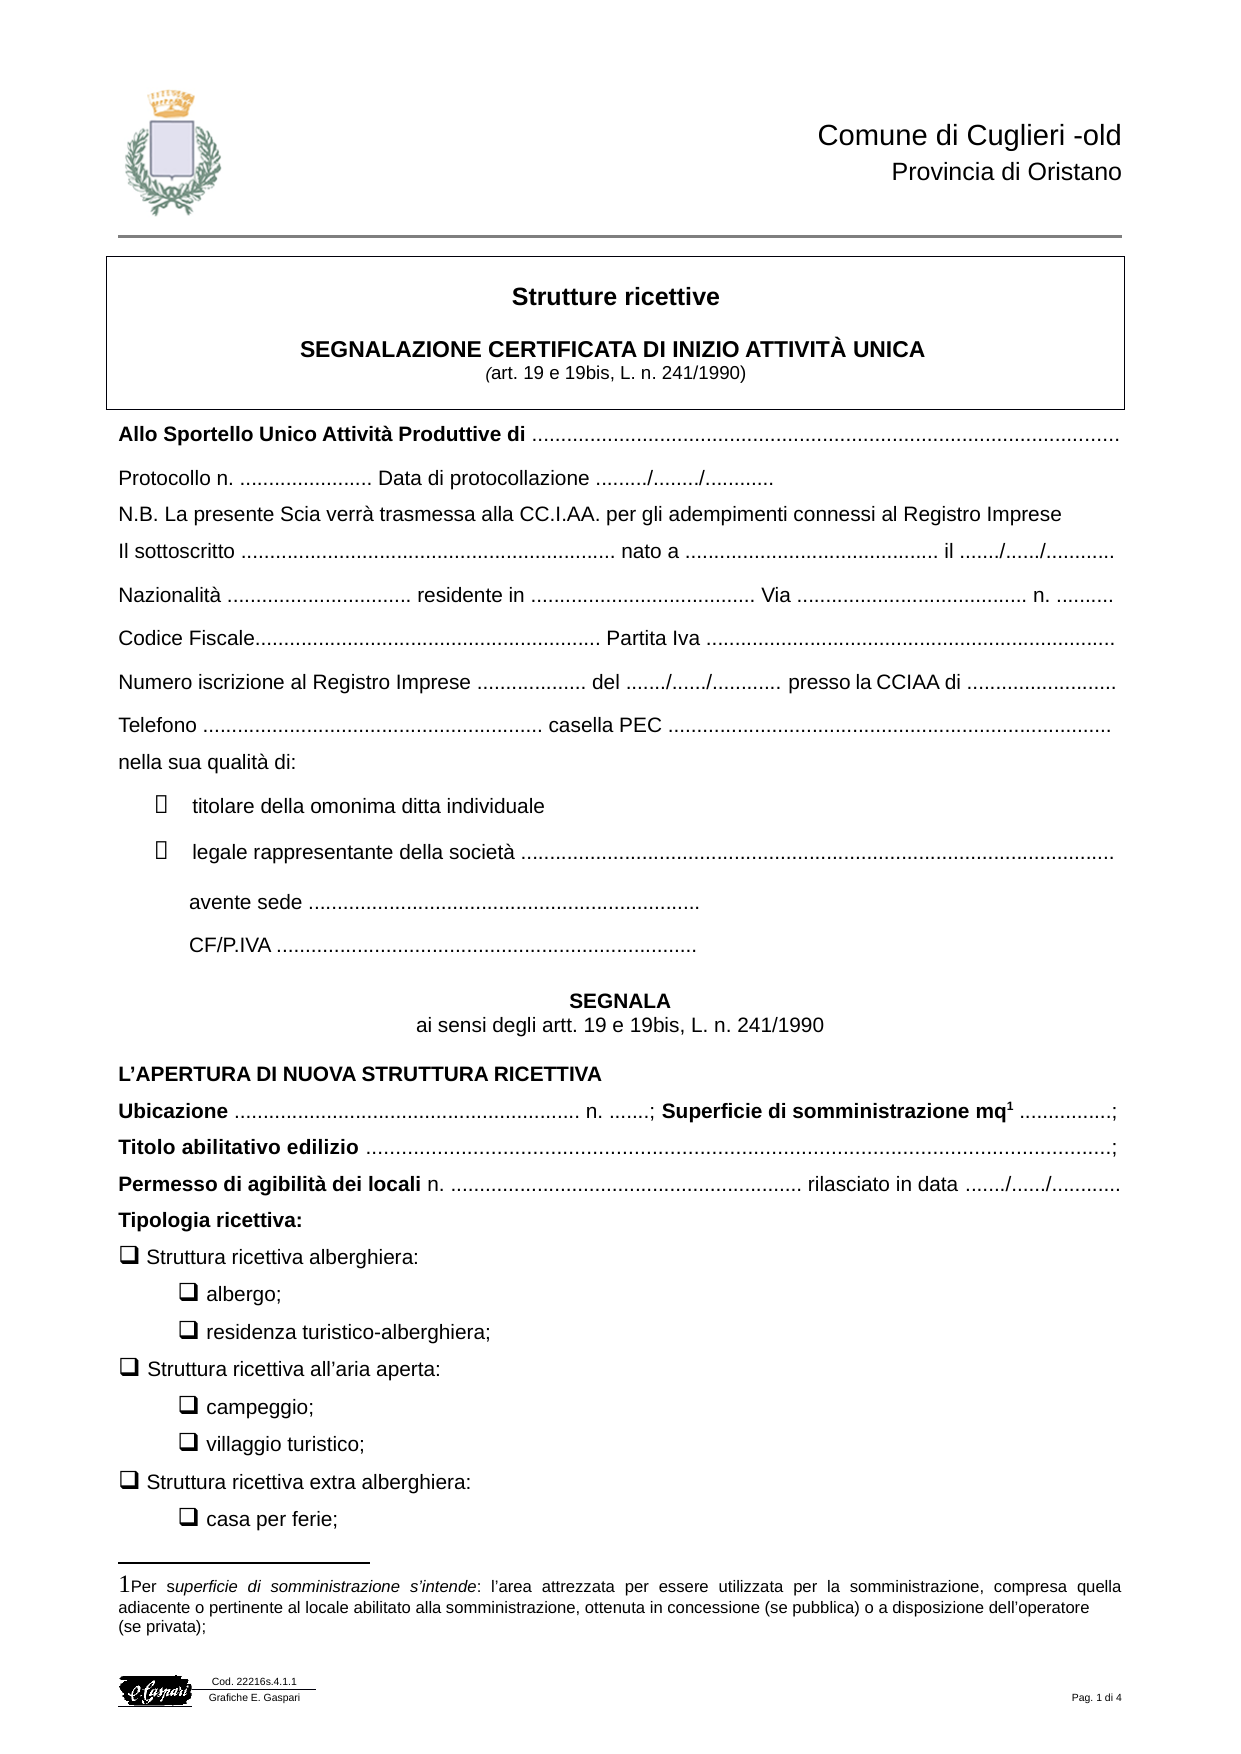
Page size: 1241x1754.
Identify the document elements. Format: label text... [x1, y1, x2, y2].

text Per superficie di somministrazione s’intende: l’area attrezzata per essere utilizzata per la somministrazione, compresa quella adiacente o pertinente al locale abilitato alla somministrazione, ottenuta in concessione (se pubblica) o a disposizione dell’operatore [118, 1569, 1122, 1617]
text  residenza turistico-alberghiera; [177, 1319, 1122, 1344]
text Nazionalità ................................ residente in ....................................... Via ........................................ n. .......... [118, 582, 1122, 606]
text  villaggio turistico; [177, 1432, 1122, 1457]
text Il sottoscritto ................................................................. nato a ............................................ il ......./....../............ [118, 539, 1122, 563]
picture [122, 185, 224, 219]
text (se privata); [118, 1617, 1122, 1636]
text N.B. La presente Scia verrà trasmessa alla CC.I.AA. per gli adempimenti connessi al Registro Imprese [118, 502, 1122, 526]
text Allo Sportello Unico Attività Produttive di [118, 422, 1122, 446]
picture [122, 87, 224, 118]
picture [122, 152, 224, 157]
text Protocollo n. ....................... Data di protocollazione ........./......../............ [118, 466, 1122, 490]
text  casa per ferie; [177, 1507, 1122, 1532]
text Comune di Cuglieri -old [118, 118, 1122, 152]
text Tipologia ricettiva: [118, 1208, 1122, 1232]
text  Struttura ricettiva extra alberghiera: [118, 1469, 1122, 1494]
text  albergo; [177, 1282, 1122, 1307]
text Telefono ........................................................... casella PEC ............................................................................. [118, 713, 1122, 737]
picture [118, 1674, 192, 1706]
table_header Strutture ricettive SEGNALAZIONE CERTIFICATA DI INIZIO ATTIVITÀ UNICA (art. 19 e 19bis, L. n. 241/1990) [107, 257, 1124, 409]
text  titolare della omonima ditta individuale [153, 786, 1122, 820]
text SEGNALA [118, 989, 1122, 1013]
text Permesso di agibilità dei locali n. ............................................................. rilasciato in data ......./....../............ [118, 1172, 1122, 1196]
text nella sua qualità di: [118, 750, 1122, 774]
text Codice Fiscale............................................................ Partita Iva ....................................................................... [118, 626, 1122, 650]
text  campeggio; [177, 1394, 1122, 1419]
text ai sensi degli artt. 19 e 19bis, L. n. 241/1990 [118, 1013, 1122, 1037]
text  Struttura ricettiva alberghiera: [118, 1244, 1122, 1269]
text  Struttura ricettiva all’aria aperta: [118, 1357, 1122, 1382]
text Provincia di Oristano [118, 157, 1122, 185]
text  legale rappresentante della società ....................................................................................................... [153, 833, 1122, 867]
text avente sede .................................................................... [189, 889, 1122, 913]
text Ubicazione ............................................................ n. .......; Superficie di somministrazione mq ................; [118, 1099, 1122, 1123]
text L’APERTURA DI NUOVA STRUTTURA RICETTIVA [118, 1062, 1122, 1086]
text Titolo abilitativo edilizio .............................................................................................................................; [118, 1135, 1122, 1159]
text Numero iscrizione al Registro Imprese ................... del ......./....../............ presso la CCIAA di .......................... [118, 670, 1122, 694]
text CF/P.IVA ......................................................................... [189, 933, 1122, 957]
